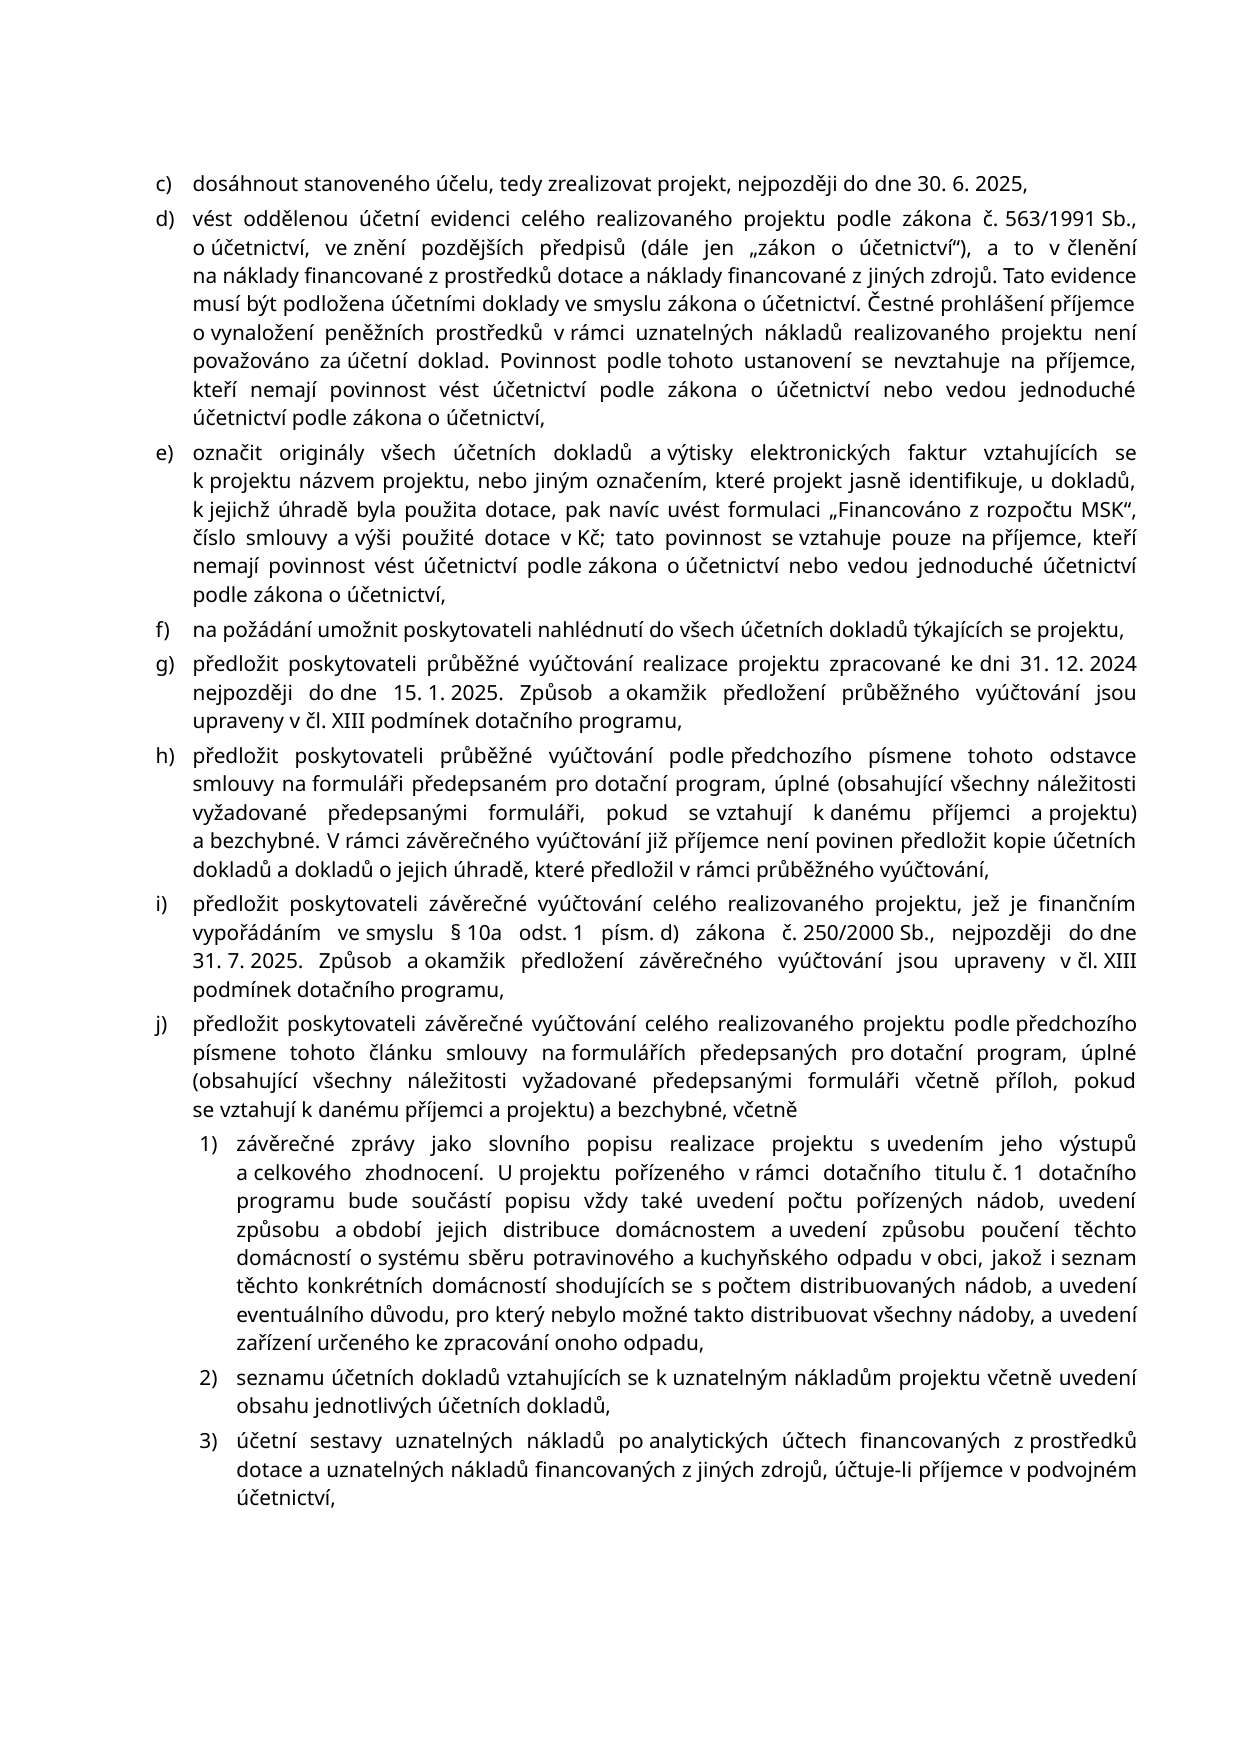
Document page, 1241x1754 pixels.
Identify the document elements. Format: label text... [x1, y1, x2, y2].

list účetní sestavy uznatelných nákladů po analytických účtech financovaných z prostředků dotace a uznatelných nákladů financovaných z jiných zdrojů, účtuje-li příjemce v podvojném účetnictví, [199, 1426, 1137, 1512]
list seznamu účetních dokladů vztahujících se k uznatelným nákladům projektu včetně uvedení obsahu jednotlivých účetních dokladů, [199, 1363, 1137, 1420]
list závěrečné zprávy jako slovního popisu realizace projektu s uvedením jeho výstupů a celkového zhodnocení. U projektu pořízeného v rámci dotačního titulu č. 1 dotačního programu bude součástí popisu vždy také uvedení počtu pořízených nádob, uvedení způsobu a období jejich distribuce domácnostem a uvedení způsobu poučení těchto domácností o systému sběru potravinového a kuchyňského odpadu v obci, jakož i seznam těchto konkrétních domácností shodujících se s počtem distribuovaných nádob, a uvedení eventuálního důvodu, pro který nebylo možné takto distribuovat všechny nádoby, a uvedení zařízení určeného ke zpracování onoho odpadu, [199, 1129, 1137, 1357]
list označit originály všech účetních dokladů a výtisky elektronických faktur vztahujících se k projektu názvem projektu, nebo jiným označením, které projekt jasně identifikuje, u dokladů, k jejichž úhradě byla použita dotace, pak navíc uvést formulaci „Financováno z rozpočtu MSK“, číslo smlouvy a výši použité dotace v Kč; tato povinnost se vztahuje pouze na příjemce, kteří nemají povinnost vést účetnictví podle zákona o účetnictví nebo vedou jednoduché účetnictví podle zákona o účetnictví, [155, 438, 1137, 608]
list na požádání umožnit poskytovateli nahlédnutí do všech účetních dokladů týkajících se projektu, [155, 615, 1137, 643]
list vést oddělenou účetní evidenci celého realizovaného projektu podle zákona č. 563/1991 Sb., o účetnictví, ve znění pozdějších předpisů (dále jen „zákon o účetnictví“), a to v členění na náklady financované z prostředků dotace a náklady financované z jiných zdrojů. Tato evidence musí být podložena účetními doklady ve smyslu zákona o účetnictví. Čestné prohlášení příjemce o vynaložení peněžních prostředků v rámci uznatelných nákladů realizovaného projektu není považováno za účetní doklad. Povinnost podle tohoto ustanovení se nevztahuje na příjemce, kteří nemají povinnost vést účetnictví podle zákona o účetnictví nebo vedou jednoduché účetnictví podle zákona o účetnictví, [155, 204, 1137, 432]
list předložit poskytovateli závěrečné vyúčtování celého realizovaného projektu, jež je finančním vypořádáním ve smyslu § 10a odst. 1 písm. d) zákona č. 250/2000 Sb., nejpozději do dne 31. 7. 2025. Způsob a okamžik předložení závěrečného vyúčtování jsou upraveny v čl. XIII podmínek dotačního programu, [155, 889, 1137, 1003]
list předložit poskytovateli závěrečné vyúčtování celého realizovaného projektu podle předchozího písmene tohoto článku smlouvy na formulářích předepsaných pro dotační program, úplné (obsahující všechny náležitosti vyžadované předepsanými formuláři včetně příloh, pokud se vztahují k danému příjemci a projektu) a bezchybné, včetně [155, 1009, 1137, 1123]
list předložit poskytovateli průběžné vyúčtování podle předchozího písmene tohoto odstavce smlouvy na formuláři předepsaném pro dotační program, úplné (obsahující všechny náležitosti vyžadované předepsanými formuláři, pokud se vztahují k danému příjemci a projektu) a bezchybné. V rámci závěrečného vyúčtování již příjemce není povinen předložit kopie účetních dokladů a dokladů o jejich úhradě, které předložil v rámci průběžného vyúčtování, [155, 741, 1137, 883]
list dosáhnout stanoveného účelu, tedy zrealizovat projekt, nejpozději do dne 30. 6. 2025, [155, 169, 1137, 198]
list předložit poskytovateli průběžné vyúčtování realizace projektu zpracované ke dni 31. 12. 2024 nejpozději do dne 15. 1. 2025. Způsob a okamžik předložení průběžného vyúčtování jsou upraveny v čl. XIII podmínek dotačního programu, [155, 649, 1137, 735]
